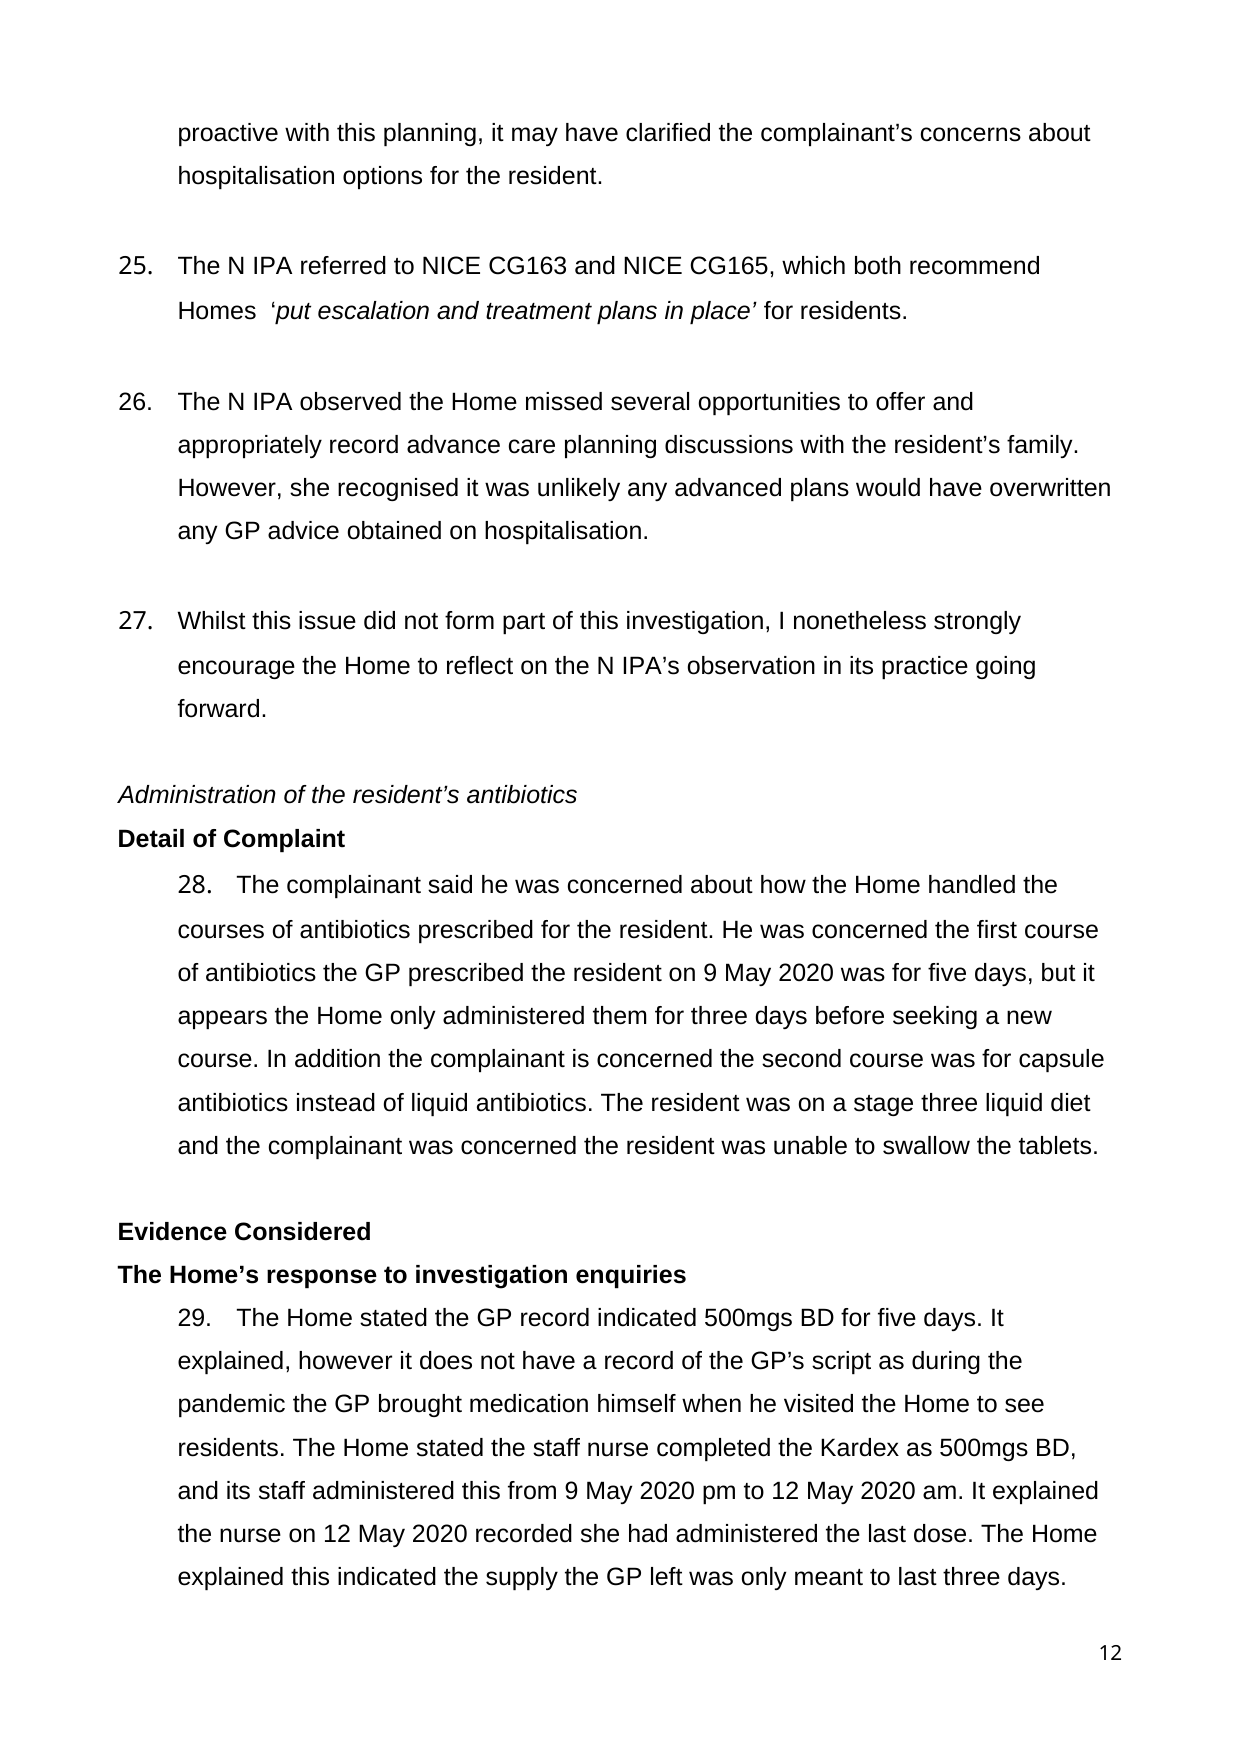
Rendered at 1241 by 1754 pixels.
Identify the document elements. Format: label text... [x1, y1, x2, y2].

text Evidence Considered [117, 1217, 1122, 1246]
text The Home’s response to investigation enquiries [117, 1260, 1122, 1289]
text Administration of the resident’s antibiotics [118, 780, 1122, 809]
list The N IPA referred to NICE CG163 and NICE CG165, which both recommend Homes ‘put escalation and treatment plans in place’ for residents. [118, 247, 1122, 325]
list The N IPA observed the Home missed several opportunities to offer and appropriately record advance care planning discussions with the resident’s family. However, she recognised it was unlikely any advanced plans would have overwritten any GP advice obtained on hospitalisation. [118, 387, 1122, 545]
list The complainant said he was concerned about how the Home handled the courses of antibiotics prescribed for the resident. He was concerned the first course of antibiotics the GP prescribed the resident on 9 May 2020 was for five days, but it appears the Home only administered them for three days before seeking a new course. In addition the complainant is concerned the second course was for capsule antibiotics instead of liquid antibiotics. The resident was on a stage three liquid diet and the complainant was concerned the resident was unable to swallow the tablets. [177, 867, 1122, 1159]
list The Home stated the GP record indicated 500mgs BD for five days. It explained, however it does not have a record of the GP’s script as during the pandemic the GP brought medication himself when he visited the Home to see residents. The Home stated the staff nurse completed the Kardex as 500mgs BD, and its staff administered this from 9 May 2020 pm to 12 May 2020 am. It explained the nurse on 12 May 2020 recorded she had administered the last dose. The Home explained this indicated the supply the GP left was only meant to last three days. [177, 1303, 1122, 1591]
text Detail of Complaint [117, 823, 1122, 852]
list proactive with this planning, it may have clarified the complainant’s concerns about hospitalisation options for the resident. [118, 118, 1122, 190]
list Whilst this issue did not form part of this investigation, I nonetheless strongly encourage the Home to reflect on the N IPA’s observation in its practice going forward. [118, 603, 1122, 723]
